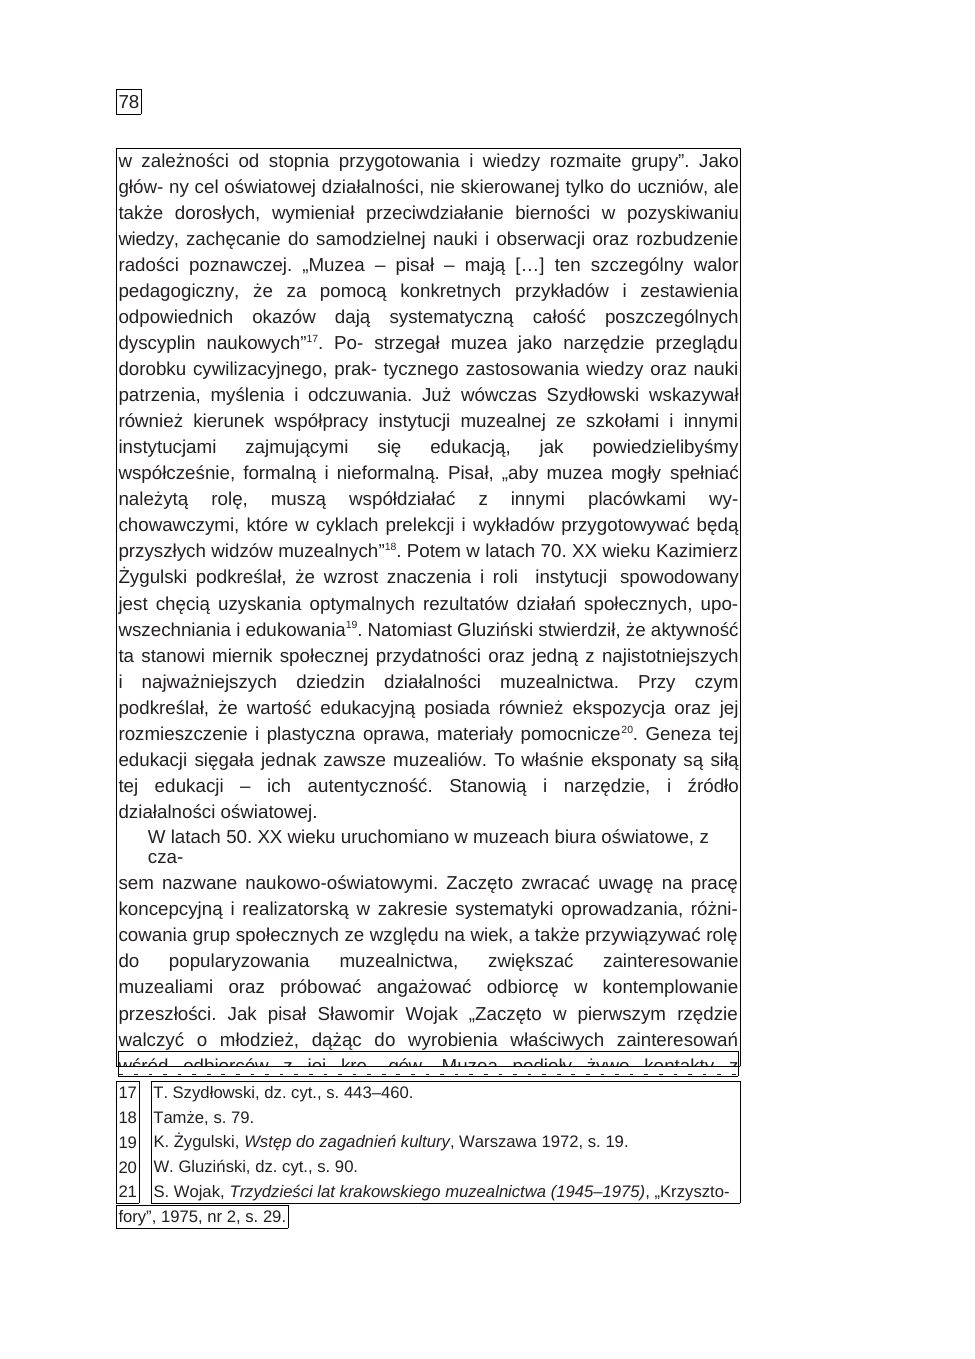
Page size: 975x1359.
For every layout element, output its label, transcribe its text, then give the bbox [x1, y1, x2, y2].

text K. Żygulski, Wstęp do zagadnień kultury, Warszawa 1972, s. 19. [153, 1132, 740, 1151]
text w zależności od stopnia przygotowania i wiedzy rozmaite grupy”. Jako głów- ny cel oświatowej działalności, nie skierowanej tylko do uczniów, ale także dorosłych, wymieniał przeciwdziałanie bierności w pozyskiwaniu wiedzy, zachęcanie do samodzielnej nauki i obserwacji oraz rozbudzenie radości poznawczej. „Muzea – pisał – mają […] ten szczególny walor pedagogiczny, że za pomocą konkretnych przykładów i zestawienia odpowiednich okazów dają systematyczną całość poszczególnych dyscyplin naukowych”17. Po- strzegał muzea jako narzędzie przeglądu dorobku cywilizacyjnego, prak- tycznego zastosowania wiedzy oraz nauki patrzenia, myślenia i odczuwania. Już wówczas Szydłowski wskazywał również kierunek współpracy instytucji muzealnej ze szkołami i innymi instytucjami zajmującymi się edukacją, jak powiedzielibyśmy współcześnie, formalną i nieformalną. Pisał, „aby muzea mogły spełniać należytą rolę, muszą współdziałać z innymi placówkami wy- chowawczymi, które w cyklach prelekcji i wykładów przygotowywać będą przyszłych widzów muzealnych”18. Potem w latach 70. XX wieku Kazimierz Żygulski podkreślał, że wzrost znaczenia i roli instytucji spowodowany jest chęcią uzyskania optymalnych rezultatów działań społecznych, upo- wszechniania i edukowania19. Natomiast Gluziński stwierdził, że aktywność ta stanowi miernik społecznej przydatności oraz jedną z najistotniejszych i najważniejszych dziedzin działalności muzealnictwa. Przy czym podkreślał, że wartość edukacyjną posiada również ekspozycja oraz jej rozmieszczenie i plastyczna oprawa, materiały pomocnicze20. Geneza tej edukacji sięgała jednak zawsze muzealiów. To właśnie eksponaty są siłą tej edukacji – ich autentyczność. Stanowią i narzędzie, i źródło działalności oświatowej. [118, 150, 738, 822]
text 18 [118, 1108, 138, 1127]
text sem nazwane naukowo-oświatowymi. Zaczęto zwracać uwagę na pracę koncepcyjną i realizatorską w zakresie systematyki oprowadzania, różni- cowania grup społecznych ze względu na wiek, a także przywiązywać rolę do popularyzowania muzealnictwa, zwiększać zainteresowanie muzealiami oraz próbować angażować odbiorcę w kontemplowanie przeszłości. Jak pisał Sławomir Wojak „Zaczęto w pierwszym rzędzie walczyć o młodzież, dążąc do wyrobienia właściwych zainteresowań wśród odbiorców z jej krę- gów. Muzea podjęły żywe kontakty z Kuratoriami oraz z poszczególnymi szkołami, wprowadziły na stałe lekcje w swoich murach, poświęcone głów- nie tematyce objętej programem nauczania”21. Edukacja muzealna stała się [118, 868, 738, 1051]
text S. Wojak, Trzydzieści lat krakowskiego muzealnictwa (1945–1975), „Krzyszto- [153, 1182, 740, 1201]
text 19 [118, 1133, 138, 1152]
text W. Gluziński, dz. cyt., s. 90. [153, 1157, 740, 1176]
text 20 [118, 1157, 138, 1177]
text fory”, 1975, nr 2, s. 29. [118, 1207, 288, 1226]
text 78 [118, 91, 141, 112]
text 17 [118, 1083, 138, 1102]
text 21 [118, 1182, 138, 1201]
text T. Szydłowski, dz. cyt., s. 443–460. Tamże, s. 79. [153, 1083, 467, 1127]
text W latach 50. XX wieku uruchomiano w muzeach biura oświatowe, z cza- [148, 827, 740, 867]
